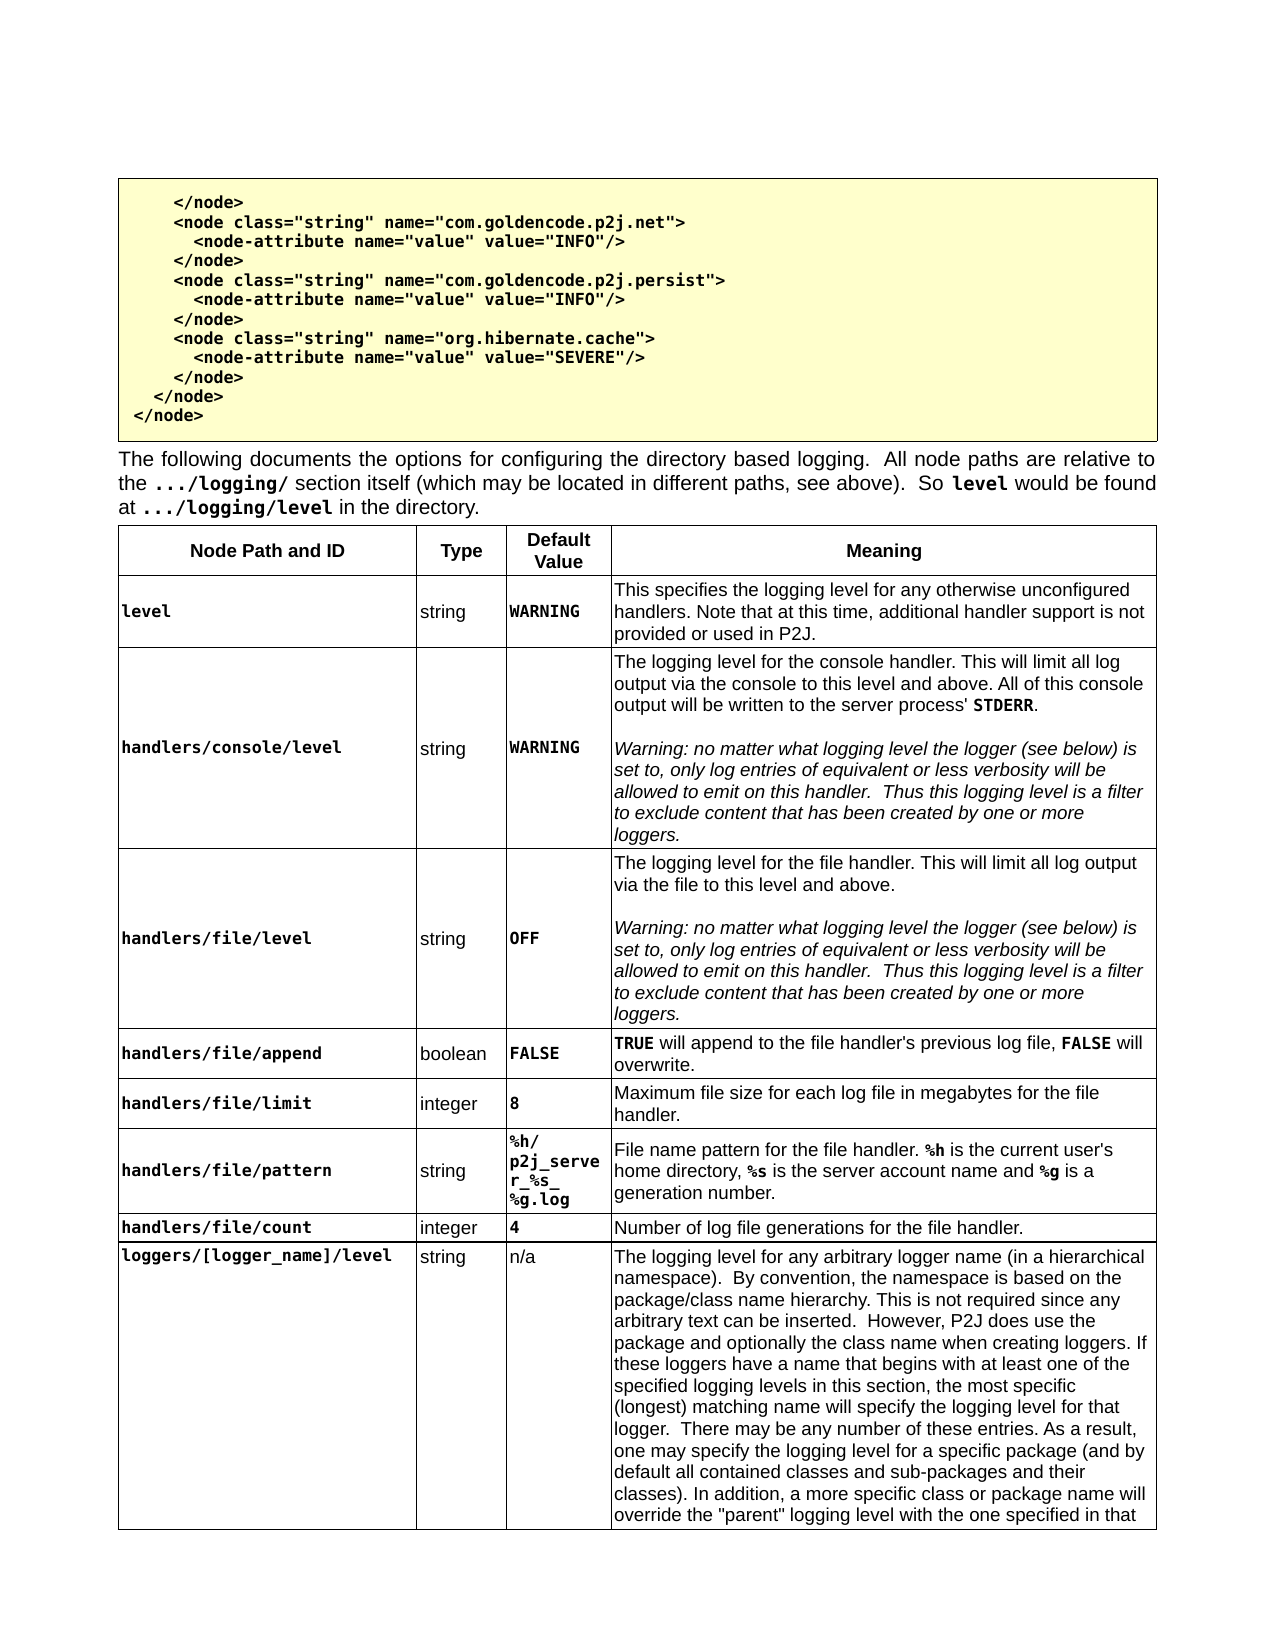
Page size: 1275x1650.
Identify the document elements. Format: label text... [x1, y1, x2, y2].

table_cell FALSE [507, 1029, 611, 1078]
table_cell n/a [507, 1243, 611, 1529]
text <node class="string" name="com.goldencode.p2j.net"> [119, 197, 1157, 217]
table_cell handlers/file/pattern [119, 1129, 416, 1213]
table_cell integer [417, 1214, 506, 1241]
table_cell handlers/file/count [119, 1214, 416, 1241]
table_cell string [417, 1243, 506, 1529]
table_cell The logging level for the console handler. This will limit all log output via the console to this level and above. All of this console output will be written to the server process' STDERR. Warning: no matter what logging level the logger (see below) is set to, only log entries of equivalent or less verbosity will be allowed to emit on this handler. Thus this logging level is a filter to exclude content that has been created by one or more loggers. [612, 648, 1156, 848]
text <node-attribute name="value" value="SEVERE"/> [119, 333, 1157, 352]
table_cell File name pattern for the file handler. %h is the current user's home directory, %s is the server account name and %g is a generation number. [612, 1129, 1156, 1213]
text <node-attribute name="value" value="INFO"/> [119, 275, 1157, 294]
table_cell WARNING [507, 648, 611, 848]
table_cell string [417, 1129, 506, 1213]
table_cell integer [417, 1079, 506, 1128]
table_cell OFF [507, 849, 611, 1028]
text </node> [119, 179, 1157, 197]
table_header Node Path and ID [119, 526, 416, 575]
table_cell string [417, 849, 506, 1028]
table_header Type [417, 526, 506, 575]
text </node> [119, 372, 1157, 391]
table_cell 8 [507, 1079, 611, 1128]
text <node class="string" name="org.hibernate.cache"> [119, 314, 1157, 333]
text </node> [119, 236, 1157, 256]
text The following documents the options for configuring the directory based logging. All node paths are relative to the .../logging/ section itself (which may be located in different paths, see above). So level would be found at .../logging/level in the directory. [118, 447, 1157, 519]
text </node> [119, 294, 1157, 314]
text <node class="string" name="com.goldencode.p2j.persist"> [119, 256, 1157, 275]
table_cell boolean [417, 1029, 506, 1078]
text </node> [119, 391, 1157, 441]
table_header Default Value [507, 526, 611, 575]
table_header Meaning [612, 526, 1156, 575]
table_cell TRUE will append to the file handler's previous log file, FALSE will overwrite. [612, 1029, 1156, 1078]
text <node-attribute name="value" value="INFO"/> [119, 217, 1157, 236]
table_cell handlers/console/level [119, 648, 416, 848]
table_cell handlers/file/limit [119, 1079, 416, 1128]
table_cell Number of log file generations for the file handler. [612, 1214, 1156, 1241]
table_cell The logging level for the file handler. This will limit all log output via the file to this level and above. Warning: no matter what logging level the logger (see below) is set to, only log entries of equivalent or less verbosity will be allowed to emit on this handler. Thus this logging level is a filter to exclude content that has been created by one or more loggers. [612, 849, 1156, 1028]
table_cell loggers/[logger_name]/level [119, 1243, 416, 1529]
table_cell handlers/file/append [119, 1029, 416, 1078]
table_cell Maximum file size for each log file in megabytes for the file handler. [612, 1079, 1156, 1128]
table_cell string [417, 576, 506, 647]
text </node> [119, 352, 1157, 372]
table_cell The logging level for any arbitrary logger name (in a hierarchical namespace). By convention, the namespace is based on the package/class name hierarchy. This is not required since any arbitrary text can be inserted. However, P2J does use the package and optionally the class name when creating loggers. If these loggers have a name that begins with at least one of the specified logging levels in this section, the most specific (longest) matching name will specify the logging level for that logger. There may be any number of these entries. As a result, one may specify the logging level for a specific package (and by default all contained classes and sub-packages and their classes). In addition, a more specific class or package name will override the "parent" logging level with the one specified in that [612, 1243, 1156, 1529]
table_cell string [417, 648, 506, 848]
table_cell 4 [507, 1214, 611, 1241]
table_cell WARNING [507, 576, 611, 647]
table_cell level [119, 576, 416, 647]
table_cell handlers/file/level [119, 849, 416, 1028]
table_cell %h/p2j_server_%s_%g.log [507, 1129, 611, 1213]
table_cell This specifies the logging level for any otherwise unconfigured handlers. Note that at this time, additional handler support is not provided or used in P2J. [612, 576, 1156, 647]
